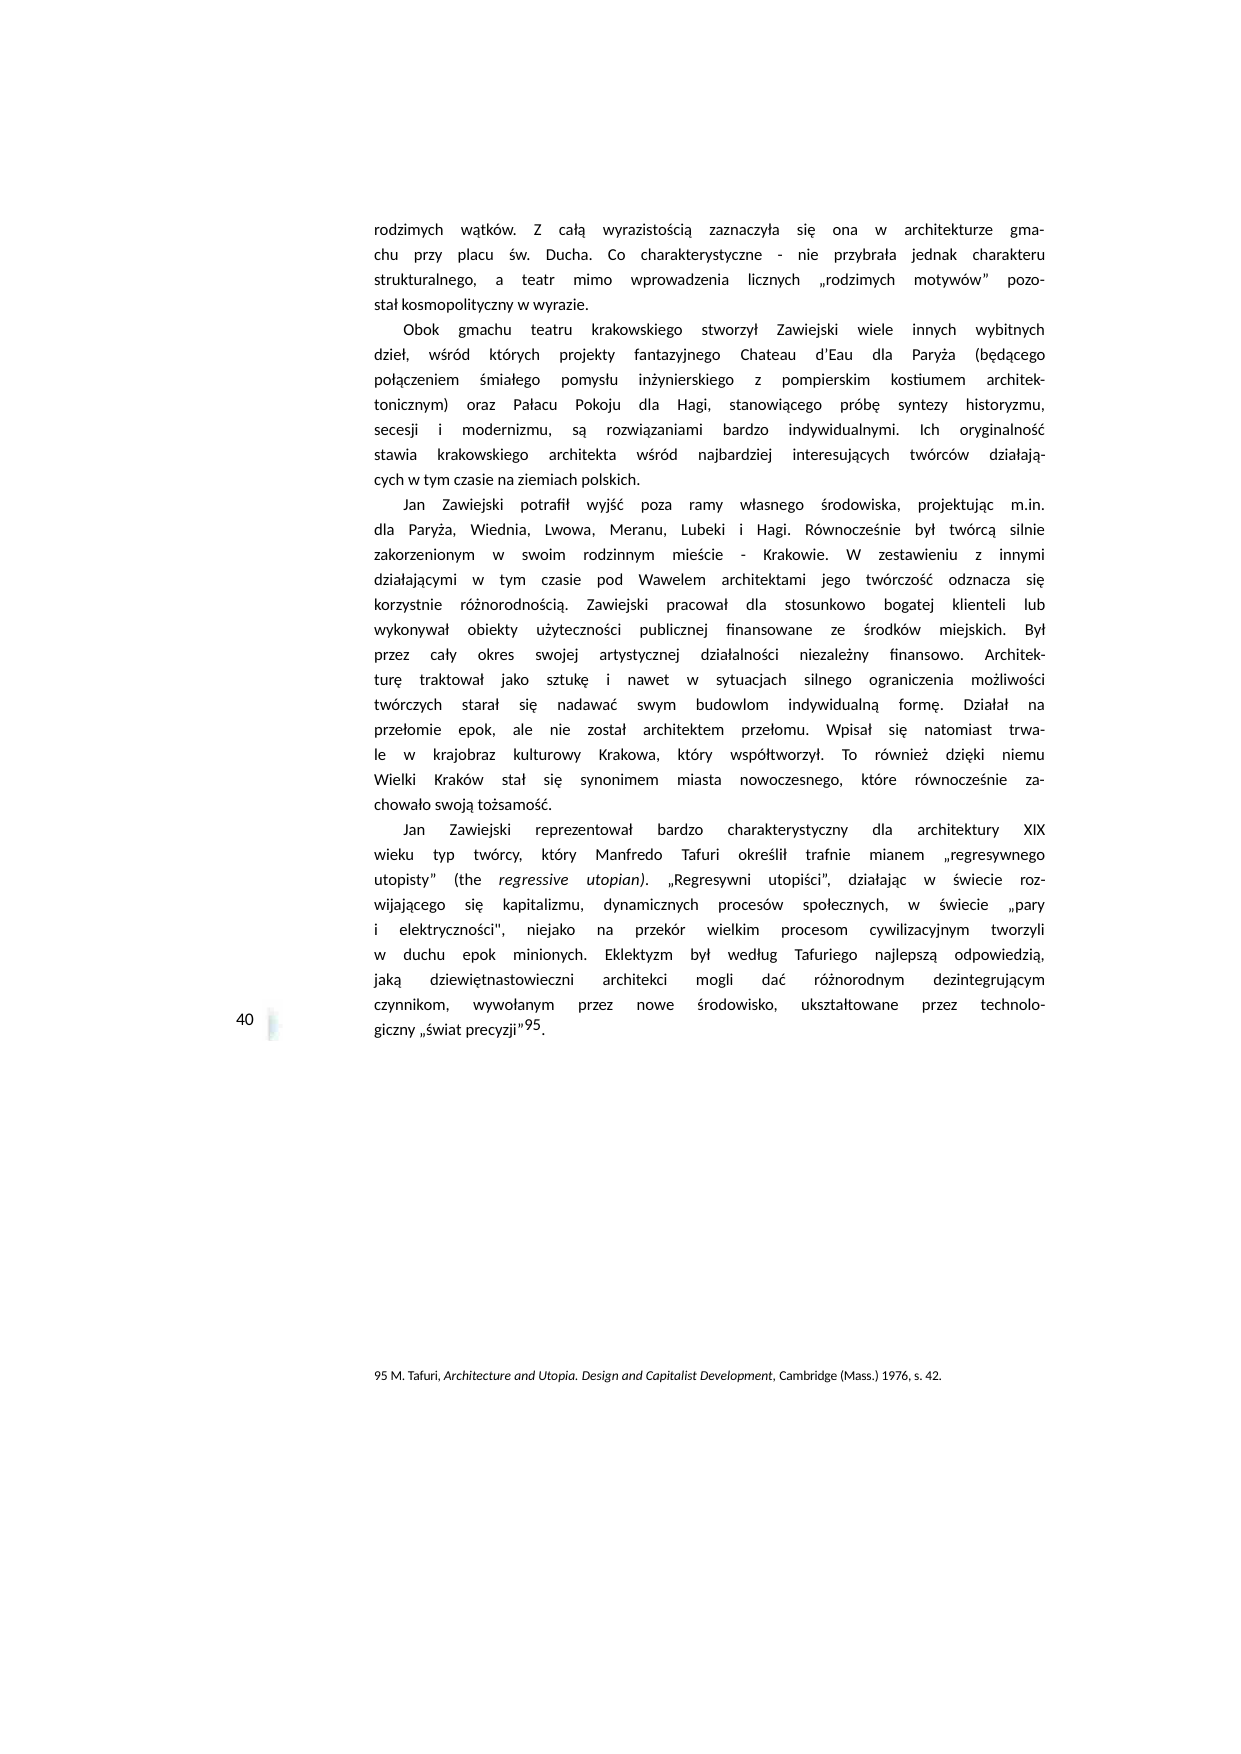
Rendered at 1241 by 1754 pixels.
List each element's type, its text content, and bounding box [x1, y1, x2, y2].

text 95 M. Tafuri, Architecture and Utopia. Design and Capitalist Development, Cambridge (Mass.) 1976, s. 42. [374, 1370, 1048, 1383]
text Jan Zawiejski reprezentował bardzo charakterystyczny dla architektury XIX wieku typ twórcy, który Manfredo Tafuri określił trafnie mianem „regresywnego utopisty” (the regressive utopian). „Regresywni utopiści”, działając w świecie roz- wijającego się kapitalizmu, dynamicznych procesów społecznych, w świecie „pary i elektryczności", niejako na przekór wielkim procesom cywilizacyjnym tworzyli w duchu epok minionych. Eklektyzm był według Tafuriego najlepszą odpowiedzią, jaką dziewiętnastowieczni architekci mogli dać różnorodnym dezintegrującym czynnikom, wywołanym przez nowe środowisko, ukształtowane przez technolo- giczny „świat precyzji”95. [374, 815, 1046, 1037]
text 40 [236, 1011, 260, 1029]
text rodzimych wątków. Z całą wyrazistością zaznaczyła się ona w architekturze gma- chu przy placu św. Ducha. Co charakterystyczne - nie przybrała jednak charakteru strukturalnego, a teatr mimo wprowadzenia licznych „rodzimych motywów” pozo- stał kosmopolityczny w wyrazie. [374, 215, 1046, 315]
text Jan Zawiejski potrafił wyjść poza ramy własnego środowiska, projektując m.in. dla Paryża, Wiednia, Lwowa, Meranu, Lubeki i Hagi. Równocześnie był twórcą silnie zakorzenionym w swoim rodzinnym mieście - Krakowie. W zestawieniu z innymi działającymi w tym czasie pod Wawelem architektami jego twórczość odznacza się korzystnie różnorodnością. Zawiejski pracował dla stosunkowo bogatej klienteli lub wykonywał obiekty użyteczności publicznej finansowane ze środków miejskich. Był przez cały okres swojej artystycznej działalności niezależny finansowo. Architek- turę traktował jako sztukę i nawet w sytuacjach silnego ograniczenia możliwości twórczych starał się nadawać swym budowlom indywidualną formę. Działał na przełomie epok, ale nie został architektem przełomu. Wpisał się natomiast trwa- le w krajobraz kulturowy Krakowa, który współtworzył. To również dzięki niemu Wielki Kraków stał się synonimem miasta nowoczesnego, które równocześnie za- chowało swoją tożsamość. [374, 490, 1046, 815]
text Obok gmachu teatru krakowskiego stworzył Zawiejski wiele innych wybitnych dzieł, wśród których projekty fantazyjnego Chateau d’Eau dla Paryża (będącego połączeniem śmiałego pomysłu inżynierskiego z pompierskim kostiumem architek- tonicznym) oraz Pałacu Pokoju dla Hagi, stanowiącego próbę syntezy historyzmu, secesji i modernizmu, są rozwiązaniami bardzo indywidualnymi. Ich oryginalność stawia krakowskiego architekta wśród najbardziej interesujących twórców działają- cych w tym czasie na ziemiach polskich. [374, 315, 1046, 490]
